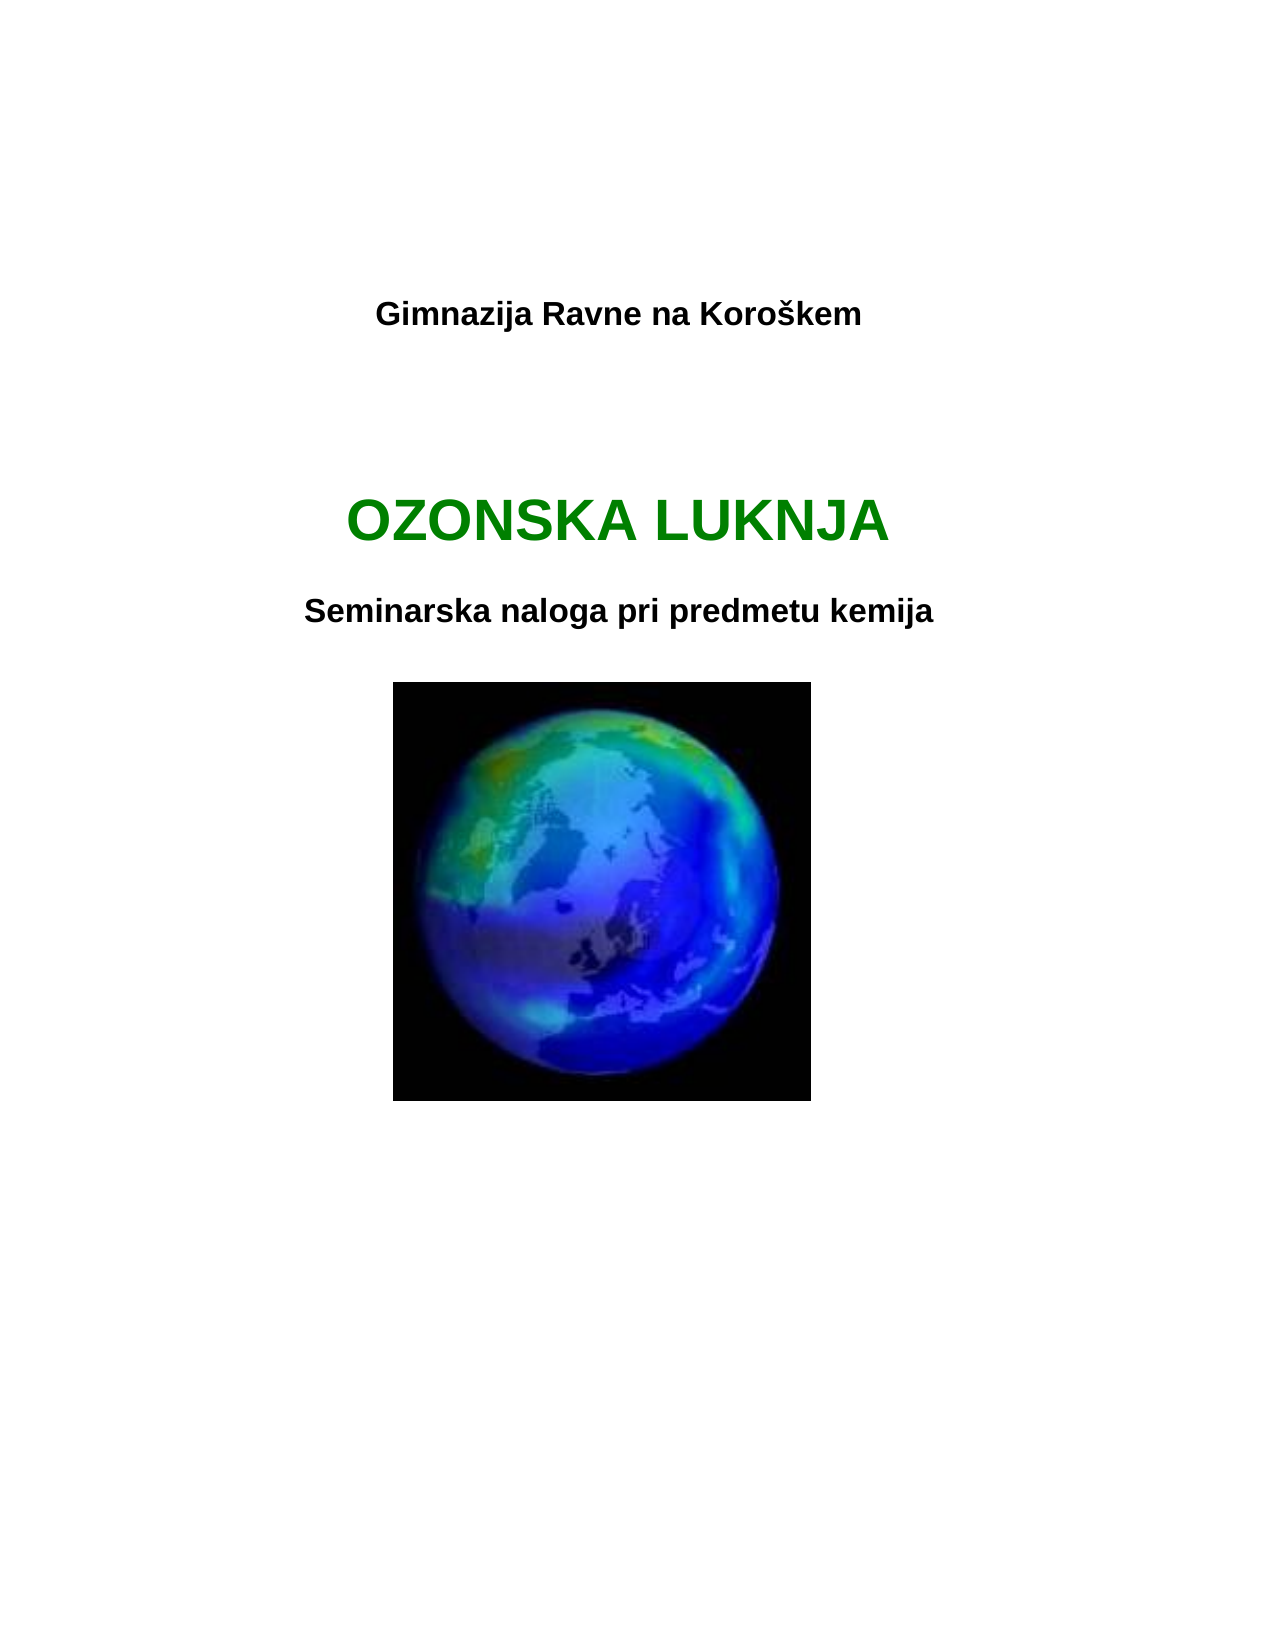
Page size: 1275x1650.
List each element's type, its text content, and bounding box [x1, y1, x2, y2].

picture [393, 682, 811, 1101]
text OZONSKA LUKNJA [150, 486, 1087, 553]
text Seminarska naloga pri predmetu kemija [150, 591, 1087, 629]
text Gimnazija Ravne na Koroškem [150, 294, 1087, 332]
